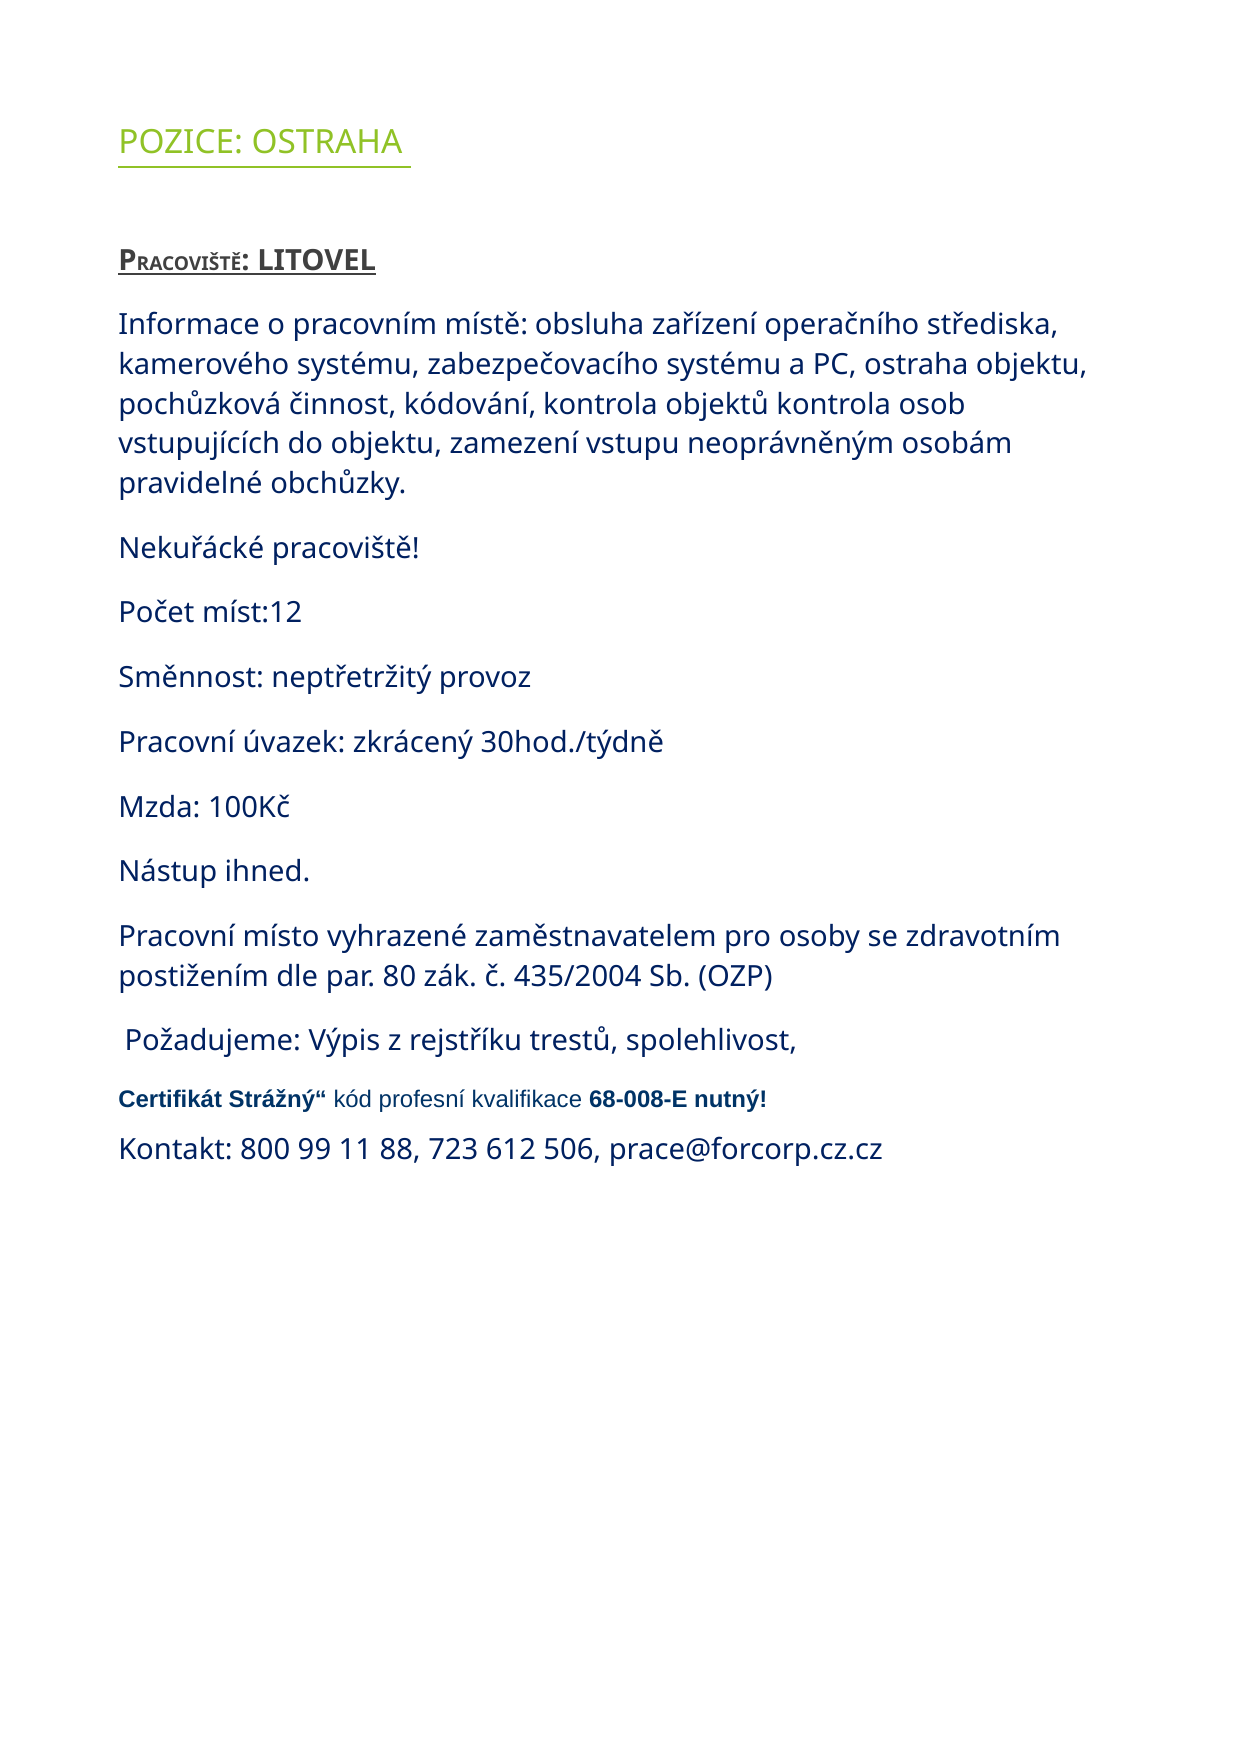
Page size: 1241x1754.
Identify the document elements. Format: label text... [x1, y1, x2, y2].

text POZICE: OSTRAHA [118, 118, 1122, 168]
text Pracovní úvazek: zkrácený 30hod./týdně [118, 721, 1122, 761]
text Mzda: 100Kč [118, 786, 1122, 826]
text Nástup ihned. [118, 851, 1122, 890]
text Směnnost: neptřetržitý provoz [118, 656, 1122, 696]
text Nekuřácké pracoviště! [118, 527, 1122, 567]
text Informace o pracovním místě: obsluha zařízení operačního střediska, kamerového systému, zabezpečovacího systému a PC, ostraha objektu, pochůzková činnost, kódování, kontrola objektů kontrola osob vstupujících do objektu, zamezení vstupu neoprávněným osobám pravidelné obchůzky. [118, 304, 1122, 502]
text Kontakt: 800 99 11 88, 723 612 506, prace@forcorp.cz.cz [118, 1128, 1122, 1168]
text Certifikát Strážný“ kód profesní kvalifikace 68-008-E nutný! [118, 1084, 1122, 1113]
text Počet míst:12 [118, 592, 1122, 631]
text Pracoviště: LITOVEL [118, 239, 1122, 279]
text Požadujeme: Výpis z rejstříku trestů, spolehlivost, [118, 1019, 1122, 1059]
text Pracovní místo vyhrazené zaměstnavatelem pro osoby se zdravotním postižením dle par. 80 zák. č. 435/2004 Sb. (OZP) [118, 915, 1122, 994]
